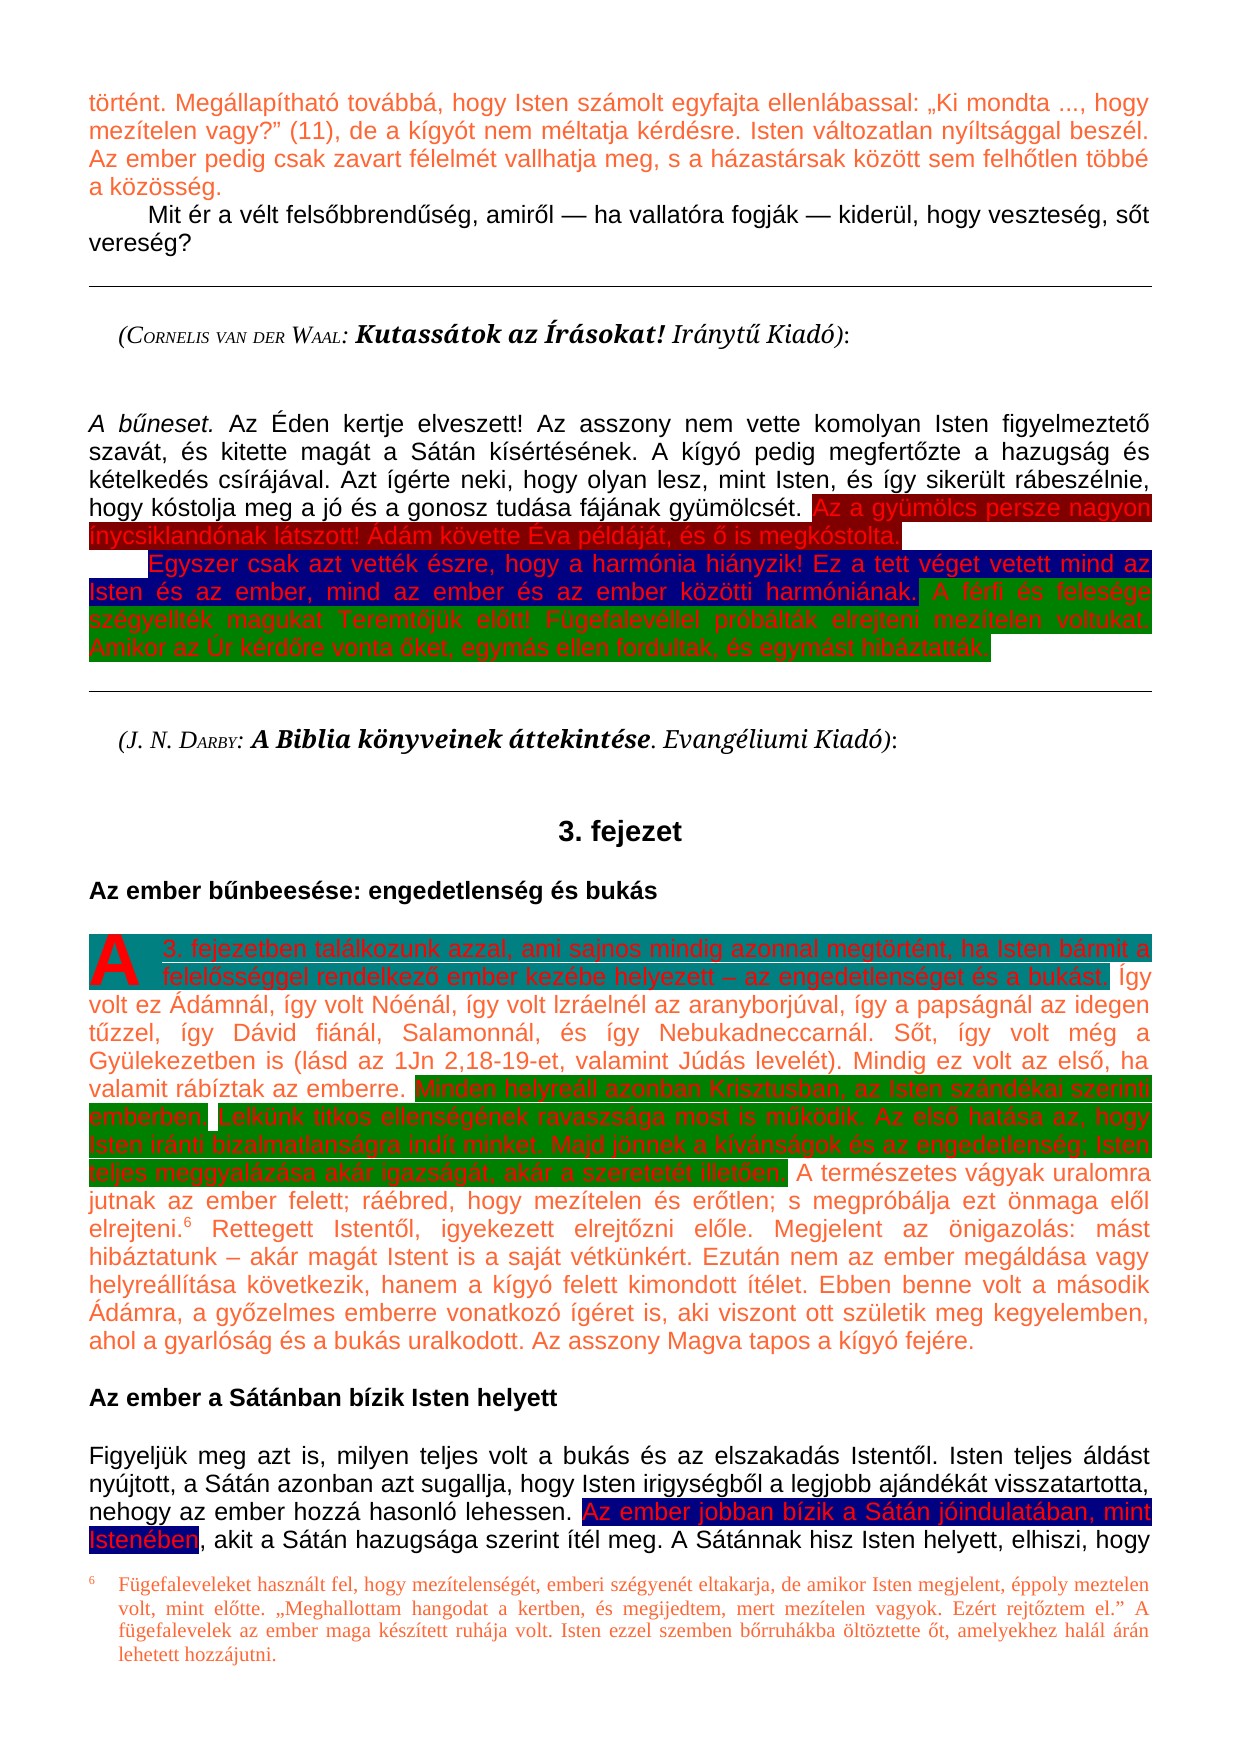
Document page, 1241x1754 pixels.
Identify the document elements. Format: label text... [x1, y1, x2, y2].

text (J. N. Darby: A Biblia könyveinek áttekintése. Evangéliumi Kiadó): [88, 692, 1152, 785]
text történt. Megállapítható továbbá, hogy Isten számolt egyfajta ellenlábassal: „Ki mondta ..., hogy mezítelen vagy?” (11), de a kígyót nem méltatja kérdésre. Isten változatlan nyíltsággal beszél. Az ember pedig csak zavart félelmét vallhatja meg, s a házastársak között sem felhőtlen többé a közösség. [88, 88, 1152, 201]
text 3. fejezet [88, 815, 1152, 847]
text Figyeljük meg azt is, milyen teljes volt a bukás és az elszakadás Istentől. Isten teljes áldást nyújtott, a Sátán azonban azt sugallja, hogy Isten irigységből a legjobb ajándékát visszatartotta, nehogy az ember hozzá hasonló lehessen. Az ember jobban bízik a Sátán jóindulatában, mint Istenében, akit a Sátán hazugsága szerint ítél meg. A Sátánnak hisz Isten helyett, elhiszi, hogy [88, 1442, 1152, 1554]
text Mit ér a vélt felsőbbrendűség, amiről — ha vallatóra fogják — kiderül, hogy veszteség, sőt vereség? [88, 201, 1152, 257]
text A bűneset. Az Éden kertje elveszett! Az asszony nem vette komolyan Isten figyelmeztető szavát, és kitette magát a Sátán kísértésének. A kígyó pedig megfertőzte a hazugság és kételkedés csírájával. Azt ígérte neki, hogy olyan lesz, mint Isten, és így sikerült rábeszélnie, hogy kóstolja meg a jó és a gonosz tudása fájának gyümölcsét. Az a gyümölcs persze nagyon ínycsiklandónak látszott! Ádám követte Éva példáját, és ő is megkóstolta. [88, 409, 1152, 550]
text (Cornelis van der Waal: Kutassátok az Írásokat! Iránytű Kiadó): [88, 287, 1152, 380]
text Egyszer csak azt vették észre, hogy a harmónia hiányzik! Ez a tett véget vetett mind az Isten és az ember, mind az ember és az ember közötti harmóniának. A férfi és felesége szégyellték magukat Teremtőjük előtt! Fügefalevéllel próbálták elrejteni mezítelen voltukat. Amikor az Úr kérdőre vonta őket, egymás ellen fordultak, és egymást hibáztatták. [88, 550, 1152, 662]
text A 3. fejezetben találkozunk azzal, ami sajnos mindig azonnal megtörtént, ha Isten bármit a felelősséggel rendelkező ember kezébe helyezett – az engedetlenséget és a bukást. Így volt ez Ádámnál, így volt Nóénál, így volt lzráelnél az aranyborjúval, így a papságnál az idegen tűzzel, így Dávid fiánál, Salamonnál, és így Nebukadneccarnál. Sőt, így volt még a Gyülekezetben is (lásd az 1Jn 2,18-19-et, valamint Júdás levelét). Mindig ez volt az első, ha valamit rábíztak az emberre. Minden helyreáll azonban Krisztusban, az Isten szándékai szerinti emberben. Lelkünk titkos ellenségének ravaszsága most is működik. Az első hatása az, hogy Isten iránti bizalmatlanságra indít minket. Majd jönnek a kívánságok és az engedetlenség; Isten teljes meggyalázása akár igazságát, akár a szeretetét illetően. A természetes vágyak uralomra jutnak az ember felett; ráébred, hogy mezítelen és erőtlen; s megpróbálja ezt önmaga elől elrejteni. Rettegett Istentől, igyekezett elrejtőzni előle. Megjelent az önigazolás: mást hibáztatunk – akár magát Istent is a saját vétkünkért. Ezután nem az ember megáldása vagy helyreállítása következik, hanem a kígyó felett kimondott ítélet. Ebben benne volt a második Ádámra, a győzelmes emberre vonatkozó ígéret is, aki viszont ott születik meg kegyelemben, ahol a gyarlóság és a bukás uralkodott. Az asszony Magva tapos a kígyó fejére. [88, 934, 1152, 1355]
text Az ember a Sátánban bízik Isten helyett [88, 1384, 1152, 1412]
text Az ember bűnbeesése: engedetlenség és bukás [88, 877, 1152, 905]
text Fügefaleveleket használt fel, hogy mezítelenségét, emberi szégyenét eltakarja, de amikor Isten megjelent, éppoly meztelen volt, mint előtte. „Meghallottam hangodat a kertben, és megijedtem, mert mezítelen vagyok. Ezért rejtőztem el.” A fügefalevelek az ember maga készített ruhája volt. Isten ezzel szemben bőrruhákba öltöztette őt, amelyekhez halál árán lehetett hozzájutni. [88, 1573, 1152, 1665]
